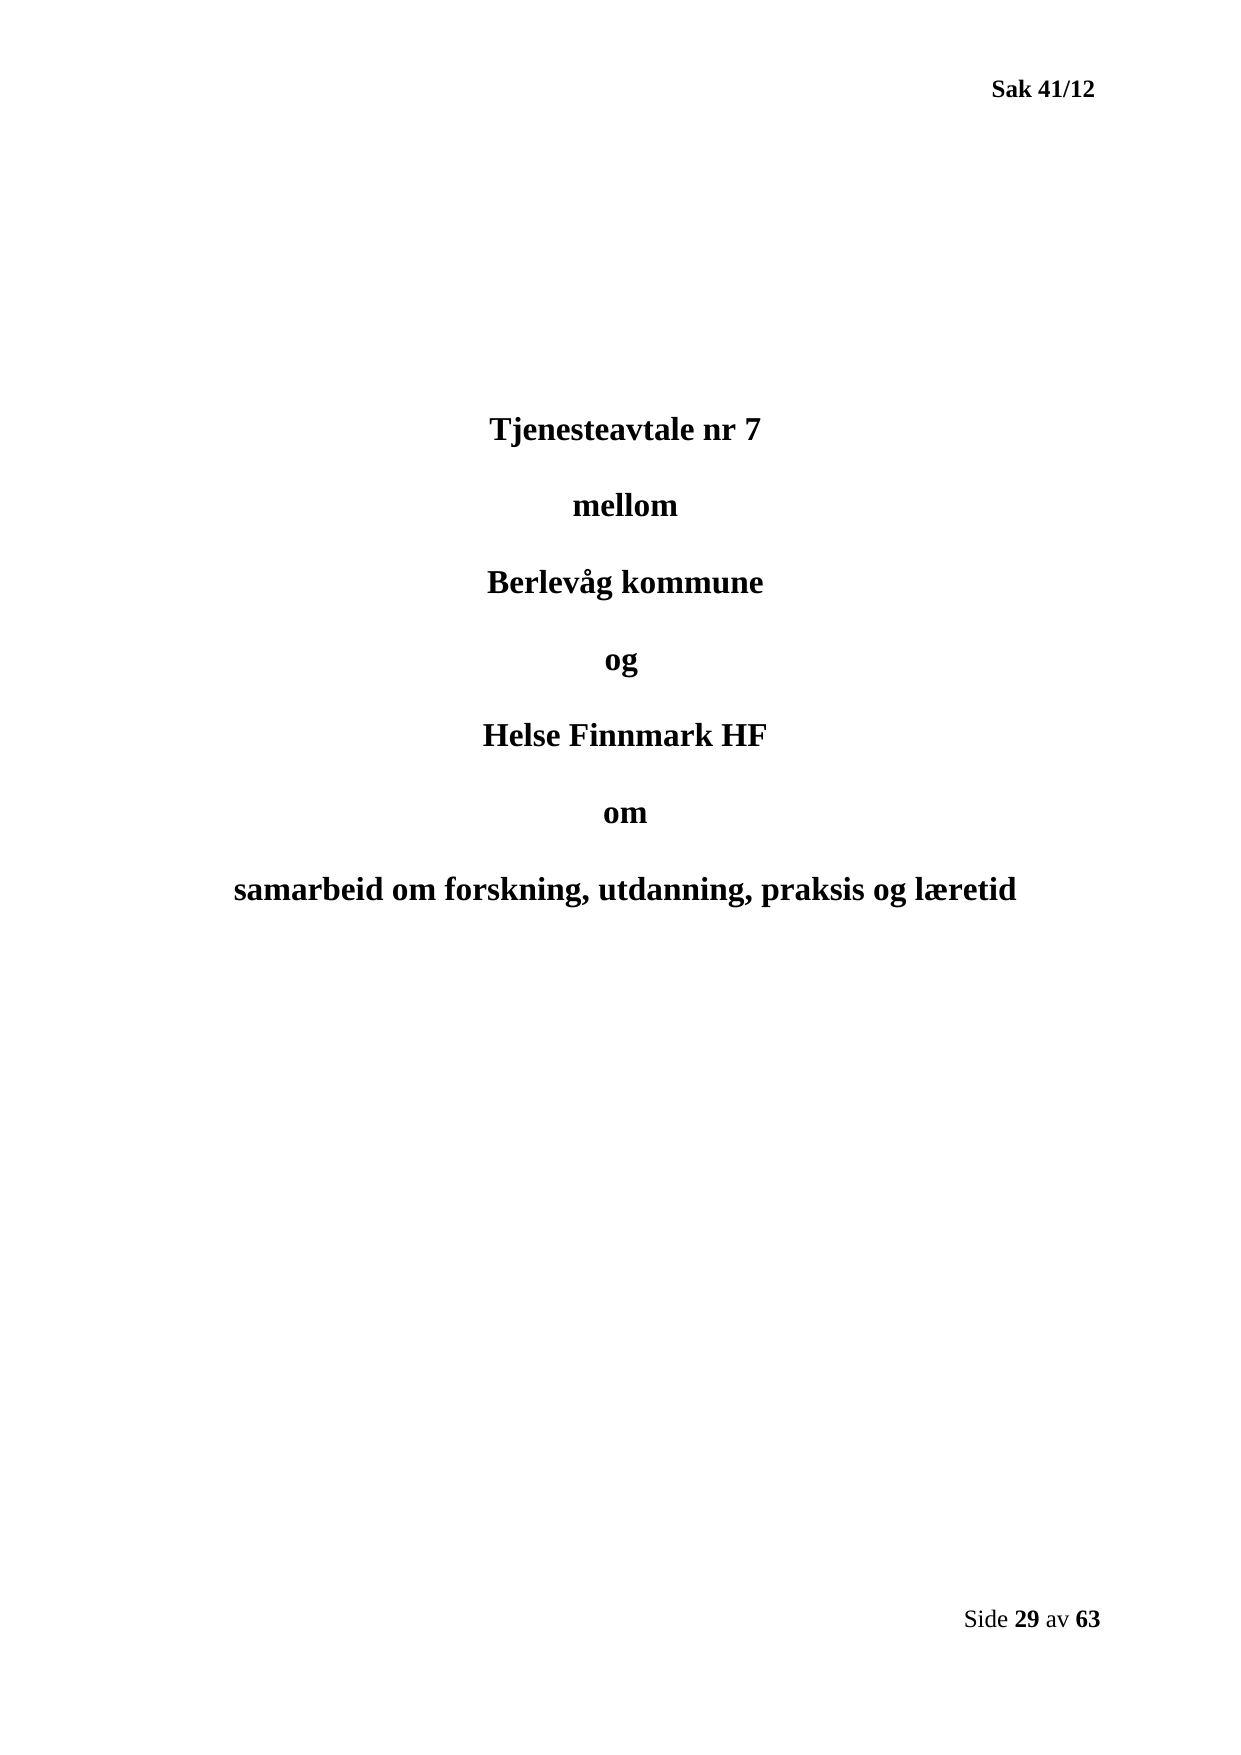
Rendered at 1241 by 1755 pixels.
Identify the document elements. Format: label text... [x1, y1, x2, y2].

text mellom [150, 485, 1100, 524]
table_header [150, 179, 636, 207]
text Berlevåg kommune [150, 562, 1100, 600]
table_cell [150, 208, 636, 236]
text og [150, 639, 1100, 677]
text samarbeid om forskning, utdanning, praksis og læretid [150, 869, 1100, 907]
table_header [636, 179, 1123, 207]
text Helse Finnmark HF [150, 715, 1100, 754]
table_cell [636, 208, 1123, 236]
text om [150, 792, 1100, 830]
text Tjenesteavtale nr 7 [150, 409, 1100, 447]
